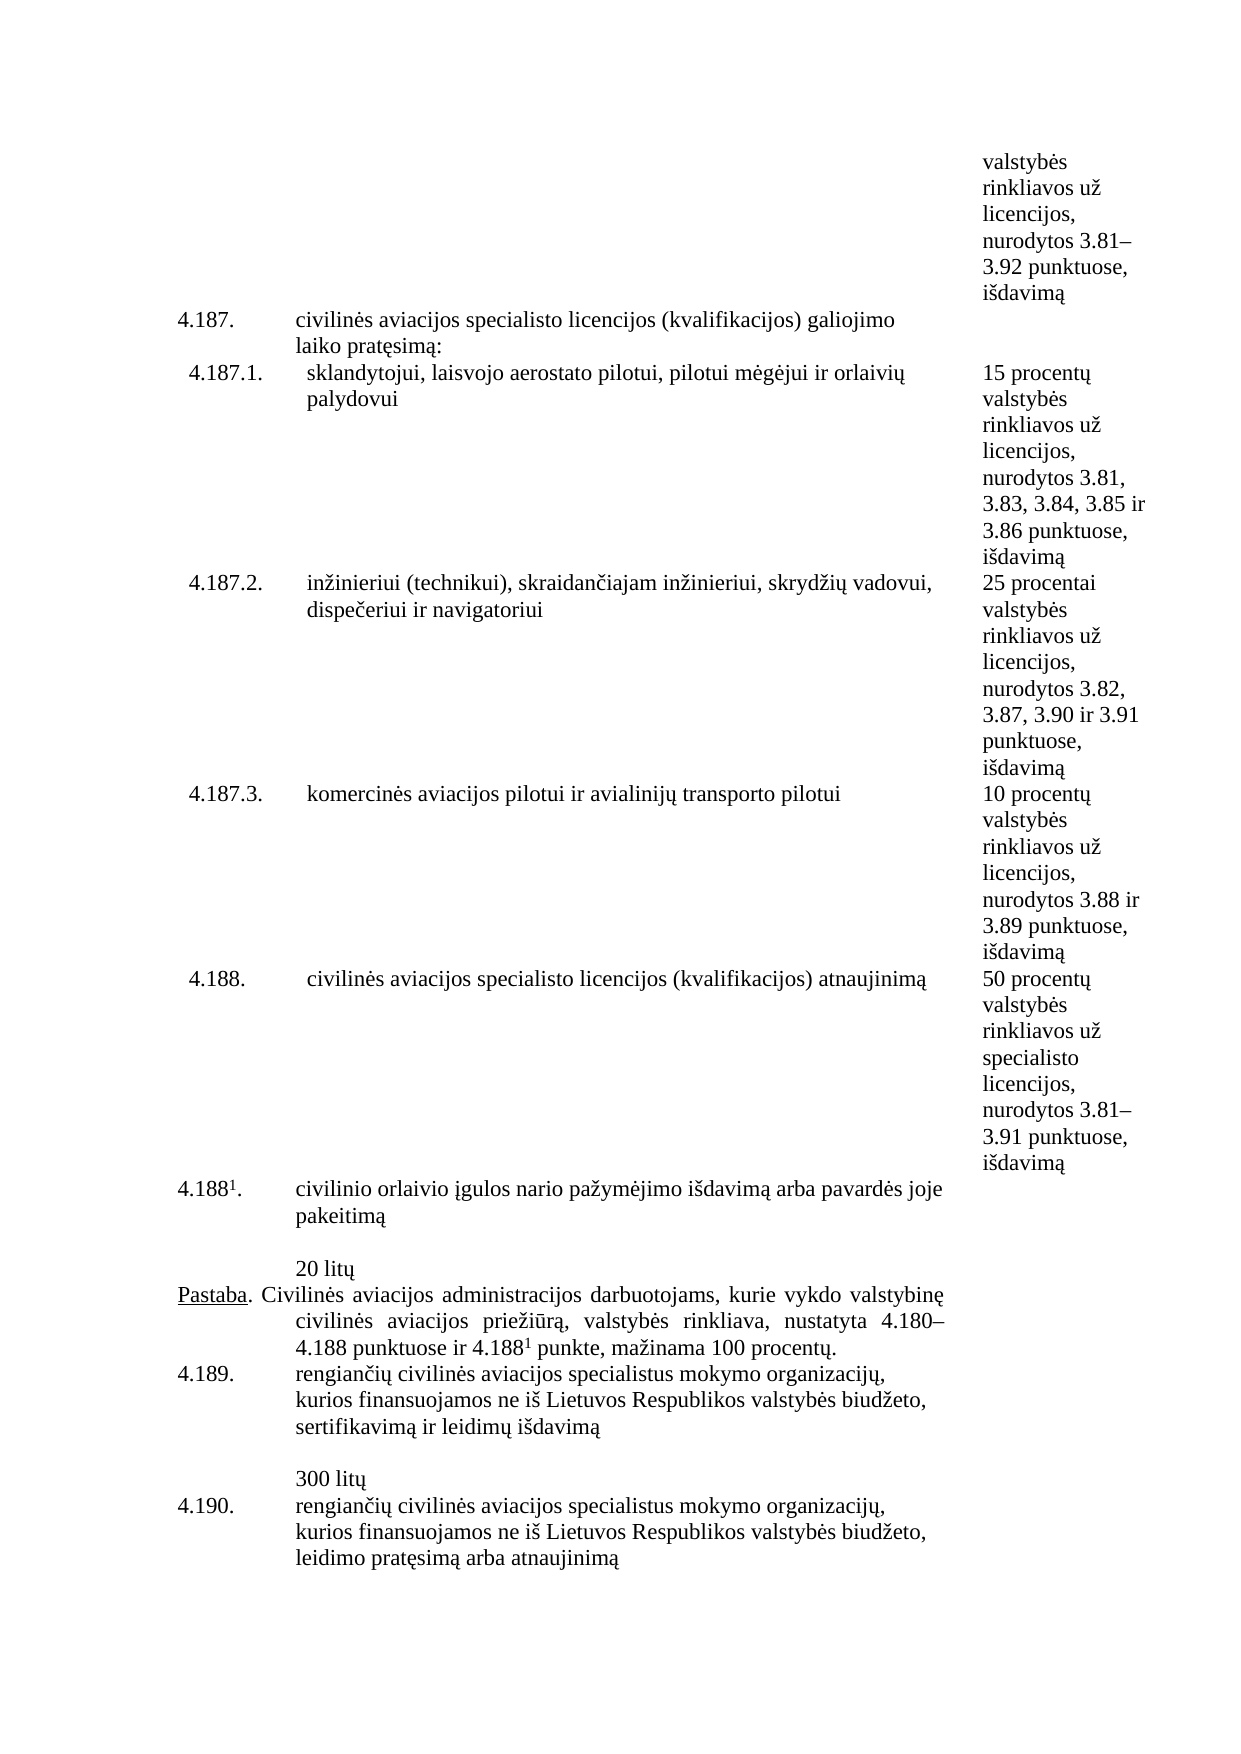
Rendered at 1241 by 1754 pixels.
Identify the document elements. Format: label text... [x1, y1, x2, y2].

table_cell 4.188. [177, 965, 295, 1176]
table_cell 4.187.2. [177, 569, 295, 780]
table_header 15 procentų valstybės rinkliavos už licencijos, nurodytos 3.81, 3.83, 3.84, 3.85 ir 3.86 punktuose, išdavimą [971, 359, 1163, 569]
table_header [295, 148, 971, 306]
table_header valstybės rinkliavos už licencijos, nurodytos 3.81–3.92 punktuose, išdavimą [971, 148, 1163, 306]
table_cell 10 procentų valstybės rinkliavos už licencijos, nurodytos 3.88 ir 3.89 punktuose, išdavimą [971, 780, 1163, 965]
text 4.187. civilinės aviacijos specialisto licencijos (kvalifikacijos) galiojimo laiko pratęsimą: [177, 306, 945, 358]
table_cell 50 procentų valstybės rinkliavos už specialisto licencijos, nurodytos 3.81–3.91 punktuose, išdavimą [971, 965, 1163, 1176]
table_header 4.187.1. [177, 359, 295, 569]
table_cell 25 procentai valstybės rinkliavos už licencijos, nurodytos 3.82, 3.87, 3.90 ir 3.91 punktuose, išdavimą [971, 569, 1163, 780]
table_header sklandytojui, laisvojo aerostato pilotui, pilotui mėgėjui ir orlaivių palydovui [295, 359, 971, 569]
table_cell komercinės aviacijos pilotui ir avialinijų transporto pilotui [295, 780, 971, 965]
table_header [177, 148, 295, 306]
text 4.190. rengiančių civilinės aviacijos specialistus mokymo organizacijų, kurios finansuojamos ne iš Lietuvos Respublikos valstybės biudžeto, leidimo pratęsimą arba atnaujinimą [177, 1492, 945, 1571]
text 4.189. rengiančių civilinės aviacijos specialistus mokymo organizacijų, kurios finansuojamos ne iš Lietuvos Respublikos valstybės biudžeto, sertifikavimą ir leidimų išdavimą 300 litų [177, 1360, 945, 1492]
text 4.1881. civilinio orlaivio įgulos nario pažymėjimo išdavimą arba pavardės joje pakeitimą 20 litų [177, 1176, 945, 1281]
table_cell civilinės aviacijos specialisto licencijos (kvalifikacijos) atnaujinimą [295, 965, 971, 1176]
table_cell inžinieriui (technikui), skraidančiajam inžinieriui, skrydžių vadovui, dispečeriui ir navigatoriui [295, 569, 971, 780]
text Pastaba. Civilinės aviacijos administracijos darbuotojams, kurie vykdo valstybinę civilinės aviacijos priežiūrą, valstybės rinkliava, nustatyta 4.180–4.188 punktuose ir 4.1881 punkte, mažinama 100 procentų. [177, 1281, 945, 1360]
table_cell 4.187.3. [177, 780, 295, 965]
